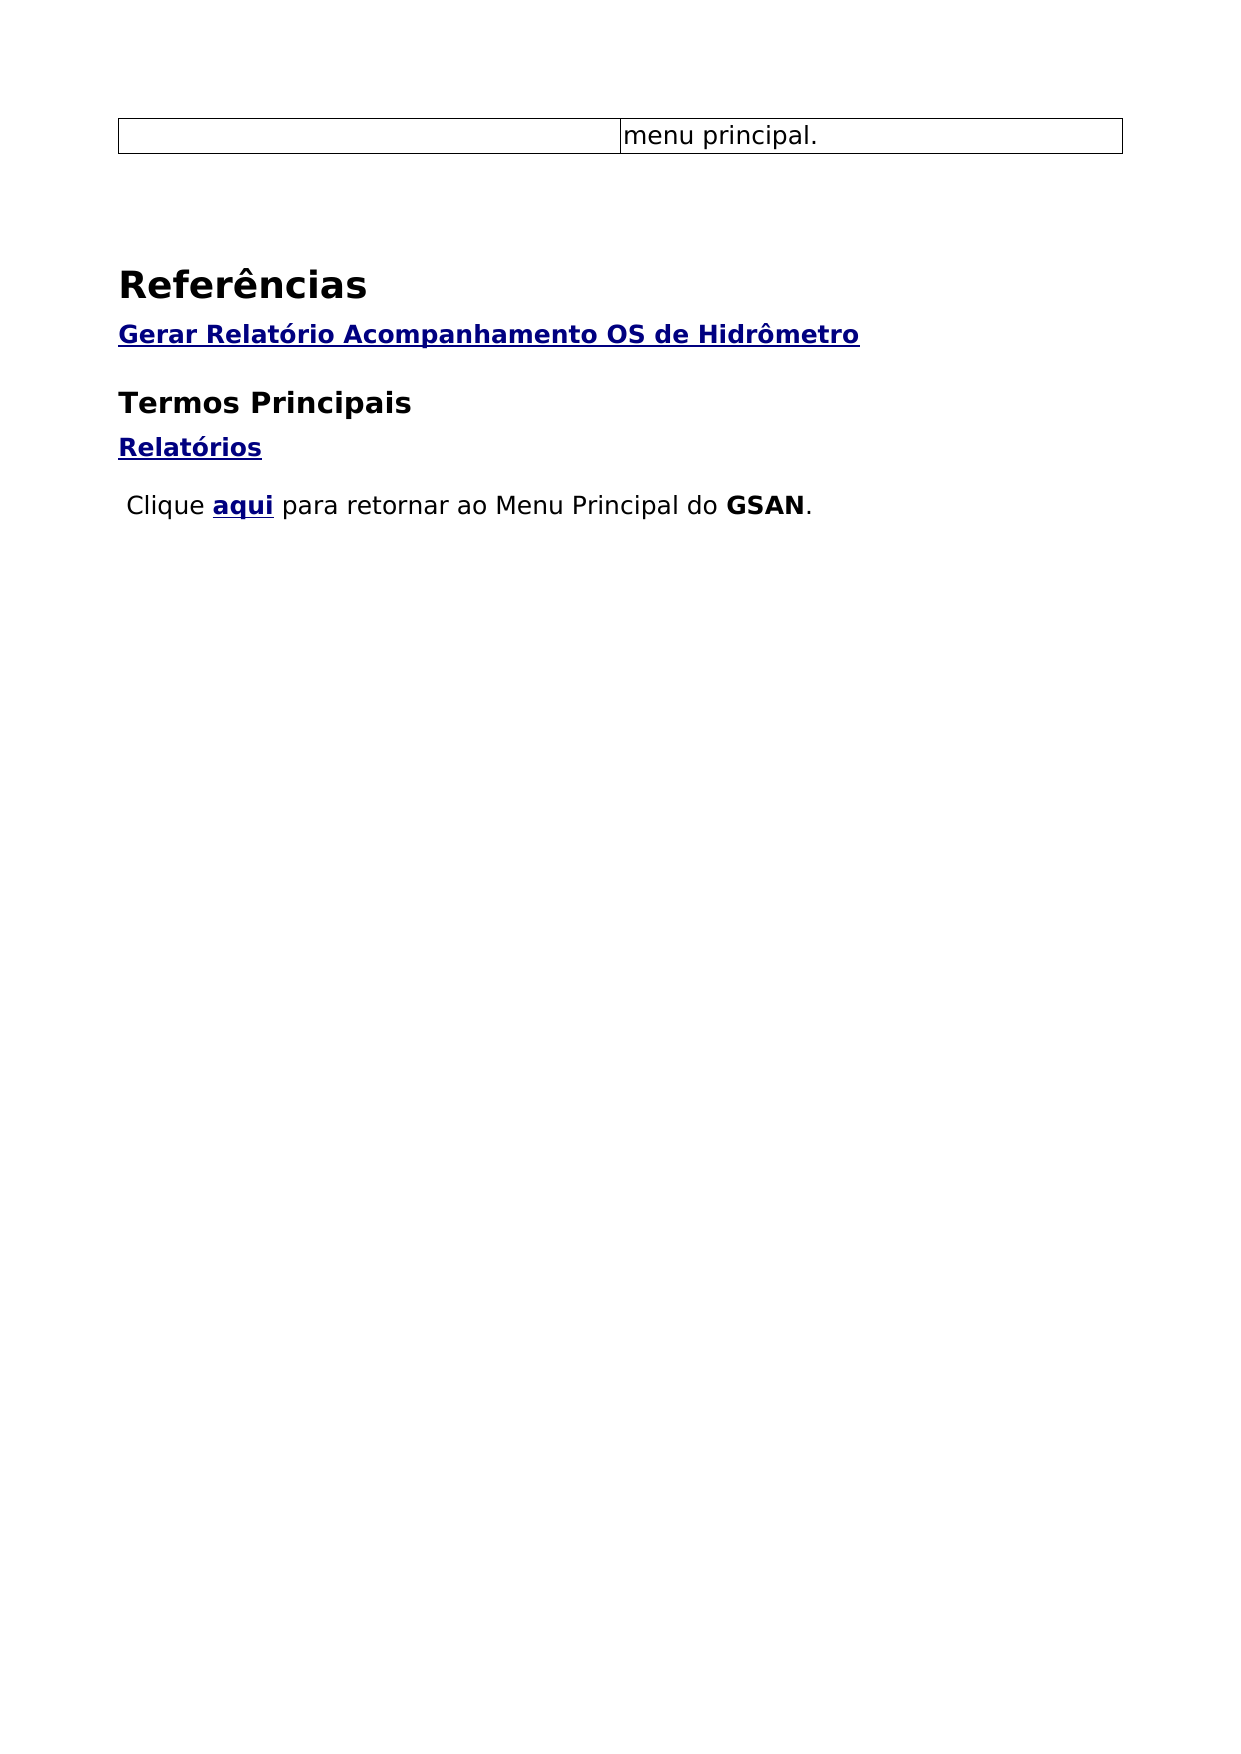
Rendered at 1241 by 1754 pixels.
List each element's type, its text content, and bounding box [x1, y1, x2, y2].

subtitle Referências [118, 264, 1122, 308]
table_cell [119, 119, 620, 153]
text Relatórios Clique aqui para retornar ao Menu Principal do GSAN. [118, 433, 1122, 521]
text Gerar Relatório Acompanhamento OS de Hidrômetro [118, 320, 1122, 349]
subtitle Termos Principais [118, 387, 1122, 421]
table_cell menu principal. [621, 119, 1122, 153]
